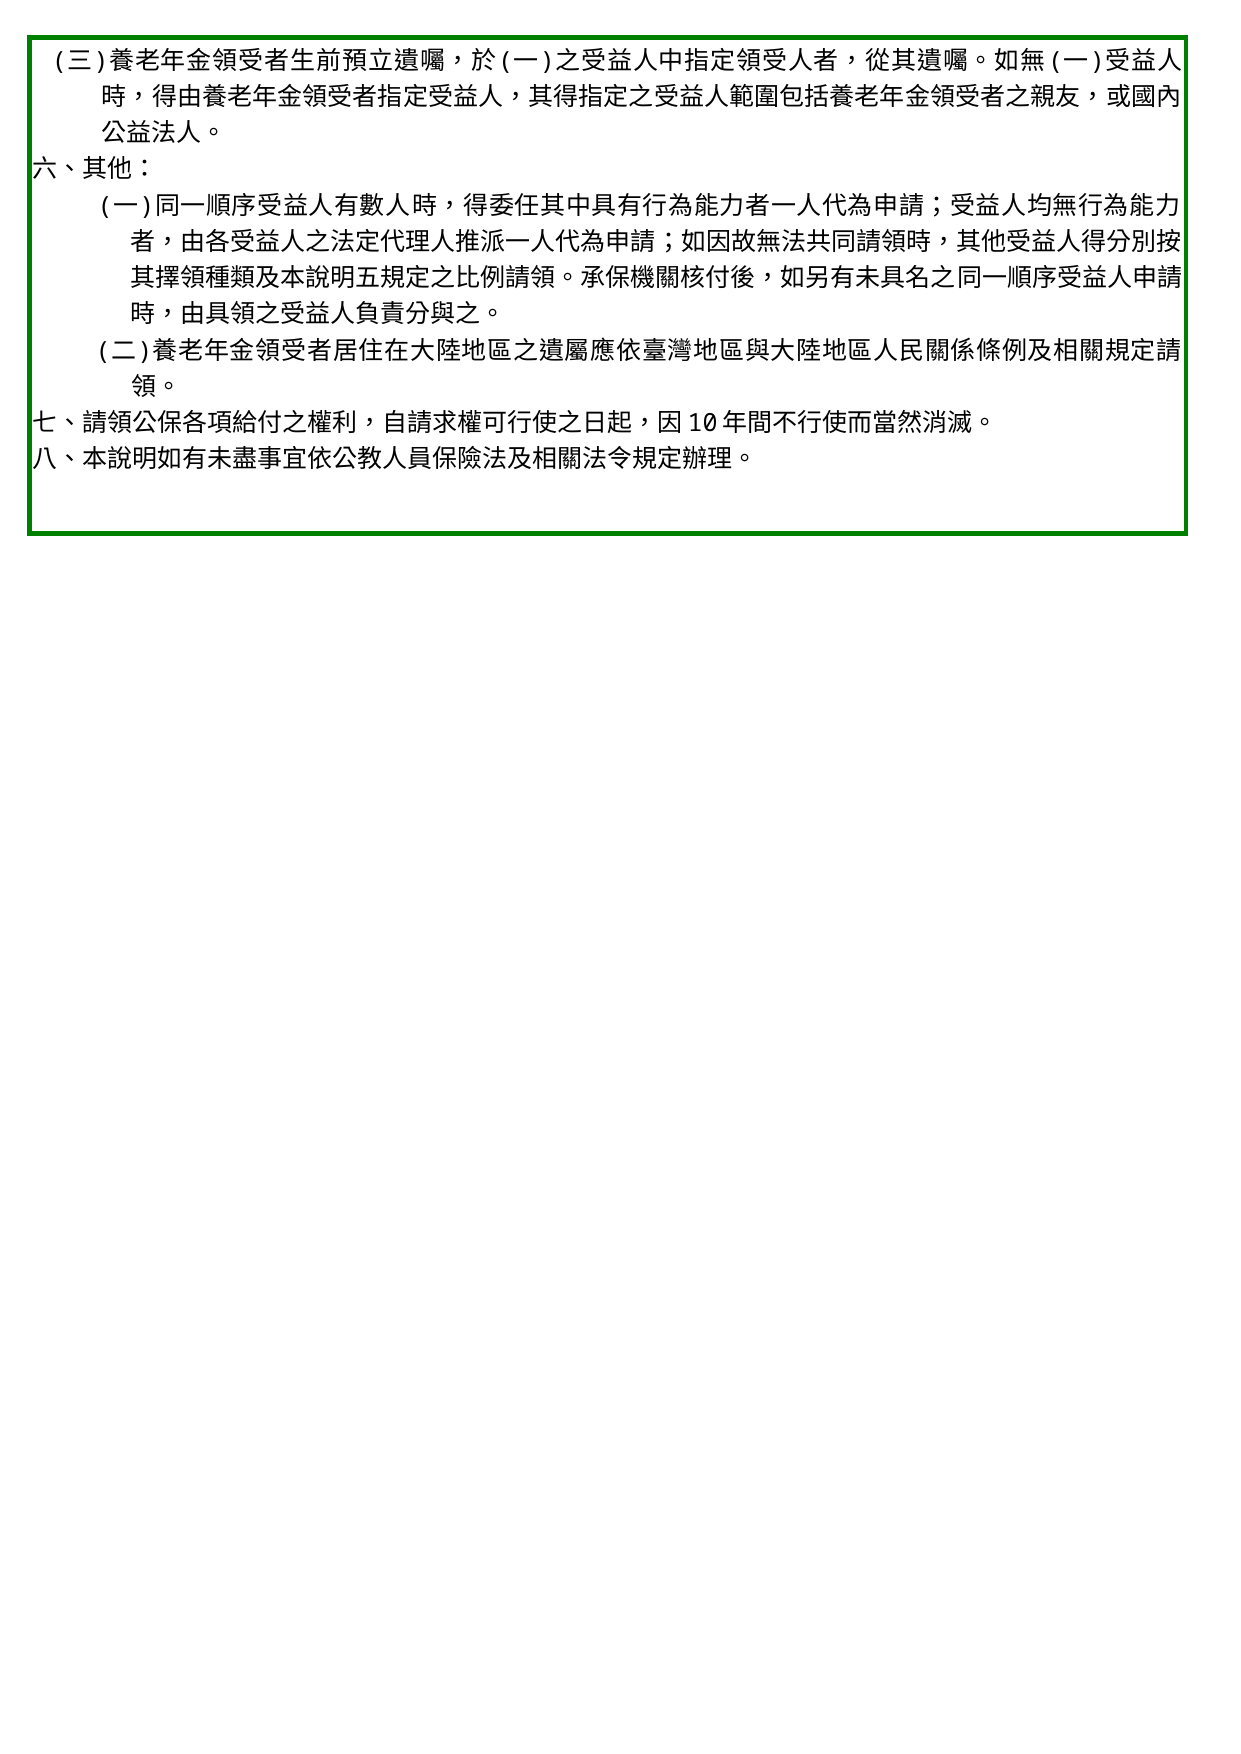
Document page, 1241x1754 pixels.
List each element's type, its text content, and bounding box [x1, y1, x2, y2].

table_cell (三)養老年金領受者生前預立遺囑，於(一)之受益人中指定領受人者，從其遺囑。如無(一)受益人時，得由養老年金領受者指定受益人，其得指定之受益人範圍包括養老年金領受者之親友，或國內公益法人。 六、其他： (一)同一順序受益人有數人時，得委任其中具有行為能力者一人代為申請；受益人均無行為能力者，由各受益人之法定代理人推派一人代為申請；如因故無法共同請領時，其他受益人得分別按其擇領種類及本說明五規定之比例請領。承保機關核付後，如另有未具名之同一順序受益人申請時，由具領之受益人負責分與之。 (二)養老年金領受者居住在大陸地區之遺屬應依臺灣地區與大陸地區人民關係條例及相關規定請領。 七、請領公保各項給付之權利，自請求權可行使之日起，因10年間不行使而當然消滅。 八、本說明如有未盡事宜依公教人員保險法及相關法令規定辦理。 [32, 40, 1184, 531]
